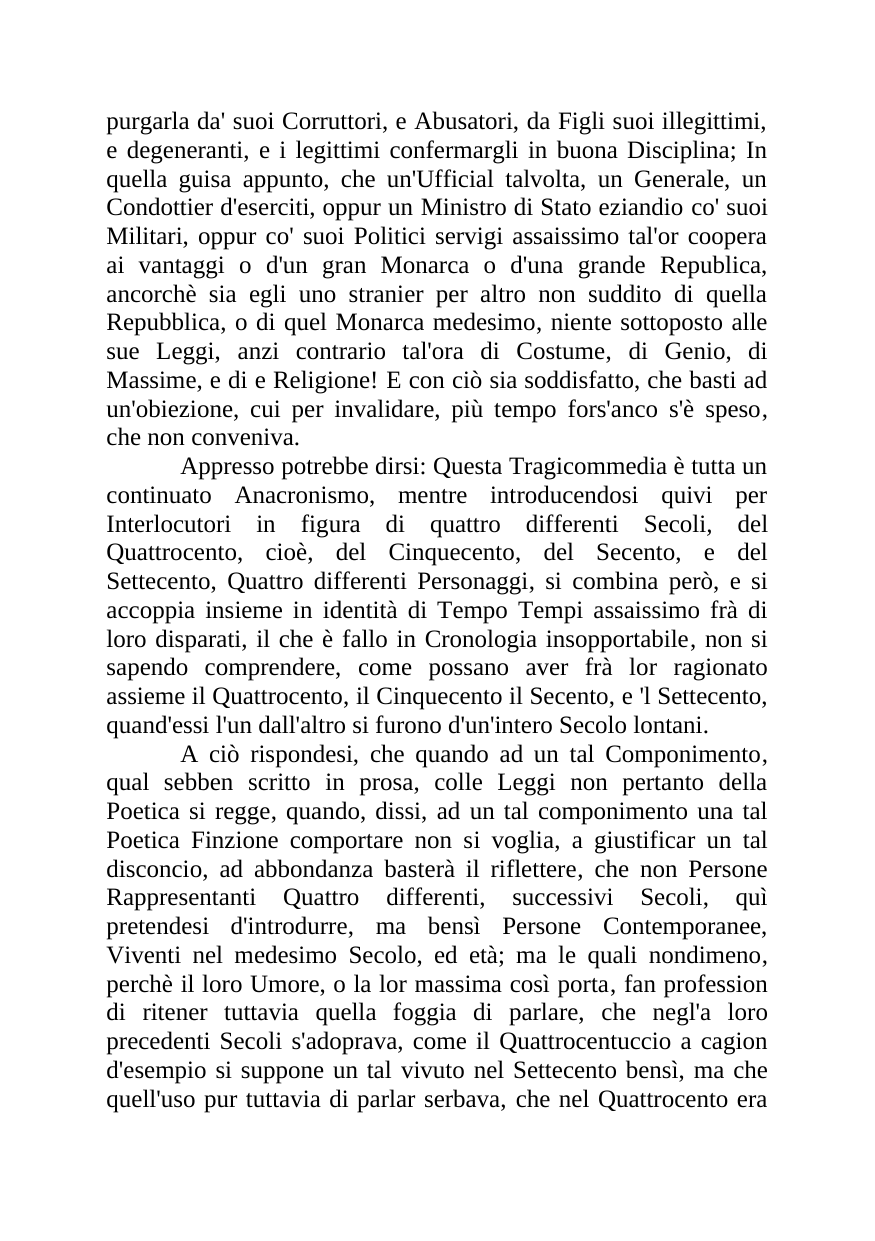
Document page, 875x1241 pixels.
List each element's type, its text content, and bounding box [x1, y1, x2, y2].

text A ciò rispondesi, che quando ad un tal Componimento, qual sebben scritto in prosa, colle Leggi non pertanto della Poetica si regge, quando, dissi, ad un tal componimento una tal Poetica Finzione comportare non si voglia, a giustificar un tal disconcio, ad abbondanza basterà il riflettere, che non Persone Rappresentanti Quattro differenti, successivi Secoli, quì pretendesi d'introdurre, ma bensì Persone Contemporanee, Viventi nel medesimo Secolo, ed età; ma le quali nondimeno, perchè il loro Umore, o la lor massima così porta, fan profession di ritener tuttavia quella foggia di parlare, che negl'a loro precedenti Secoli s'adoprava, come il Quattrocentuccio a cagion d'esempio si suppone un tal vivuto nel Settecento bensì, ma che quell'uso pur tuttavia di parlar serbava, che nel Quattrocento era [106, 739, 768, 1112]
text purgarla da' suoi Corruttori, e Abusatori, da Figli suoi illegittimi, e degeneranti, e i legittimi confermargli in buona Disciplina; In quella guisa appunto, che un'Ufficial talvolta, un Generale, un Condottier d'eserciti, oppur un Ministro di Stato eziandio co' suoi Militari, oppur co' suoi Politici servigi assaissimo tal'or coopera ai vantaggi o d'un gran Monarca o d'una grande Republica, ancorchè sia egli uno stranier per altro non suddito di quella Repubblica, o di quel Monarca medesimo, niente sottoposto alle sue Leggi, anzi contrario tal'ora di Costume, di Genio, di Massime, e di e Religione! E con ciò sia soddisfatto, che basti ad un'obiezione, cui per invalidare, più tempo fors'anco s'è speso, che non conveniva. [106, 106, 768, 451]
text Appresso potrebbe dirsi: Questa Tragicommedia è tutta un continuato Anacronismo, mentre introducendosi quivi per Interlocutori in figura di quattro differenti Secoli, del Quattrocento, cioè, del Cinquecento, del Secento, e del Settecento, Quattro differenti Personaggi, si combina però, e si accoppia insieme in identità di Tempo Tempi assaissimo frà di loro disparati, il che è fallo in Cronologia insopportabile, non si sapendo comprendere, come possano aver frà lor ragionato assieme il Quattrocento, il Cinquecento il Secento, e 'l Settecento, quand'essi l'un dall'altro si furono d'un'intero Secolo lontani. [106, 451, 768, 739]
